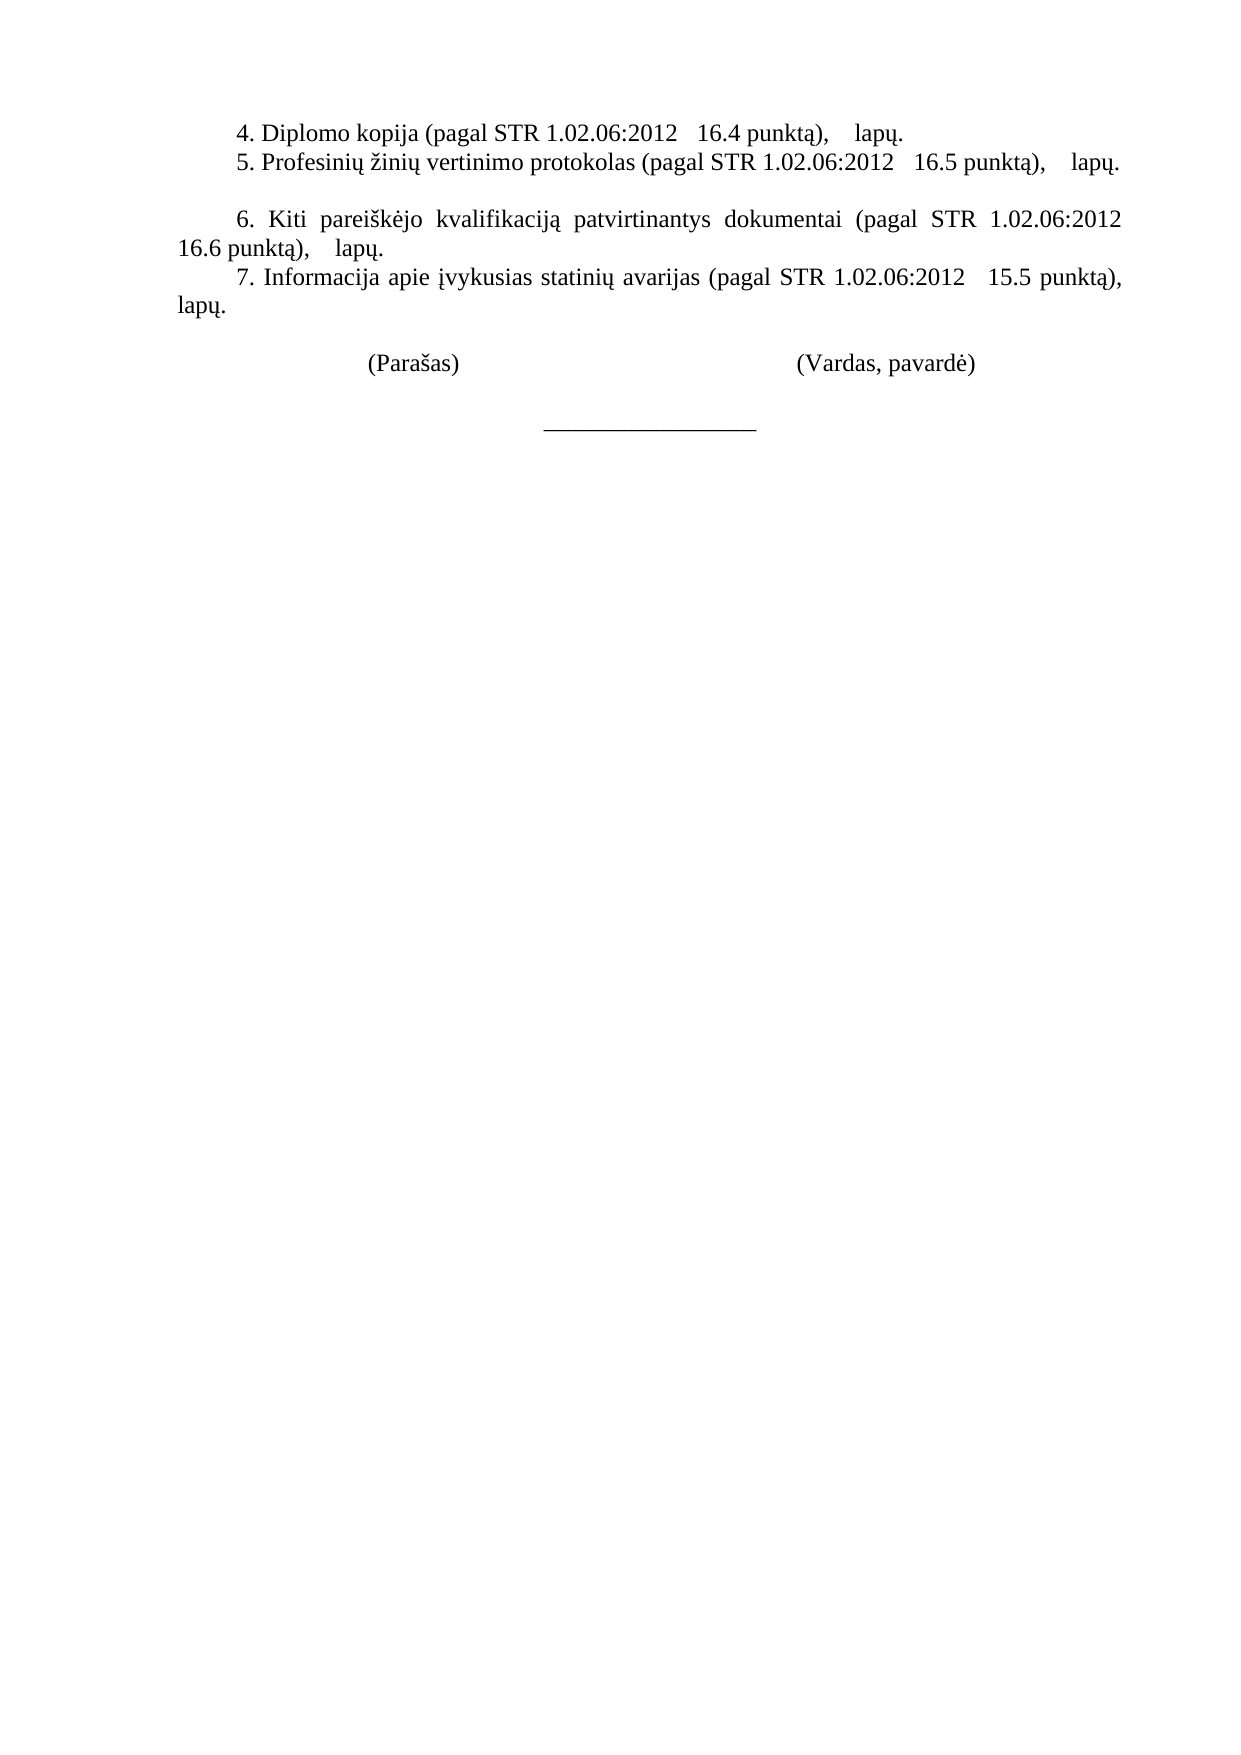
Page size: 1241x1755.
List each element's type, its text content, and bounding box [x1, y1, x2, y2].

text 7. Informacija apie įvykusias statinių avarijas (pagal STR 1.02.06:2012 15.5 punktą), lapų. [177, 262, 1122, 319]
table_header (Parašas) [177, 348, 650, 377]
text _________________ [177, 406, 1122, 434]
table_header (Vardas, pavardė) [650, 348, 1122, 377]
text 5. Profesinių žinių vertinimo protokolas (pagal STR 1.02.06:2012 16.5 punktą), lapų. [177, 147, 1122, 176]
text 6. Kiti pareiškėjo kvalifikaciją patvirtinantys dokumentai (pagal STR 1.02.06:2012 16.6 punktą), lapų. [177, 204, 1122, 262]
text 4. Diplomo kopija (pagal STR 1.02.06:2012 16.4 punktą), lapų. [177, 118, 1122, 147]
